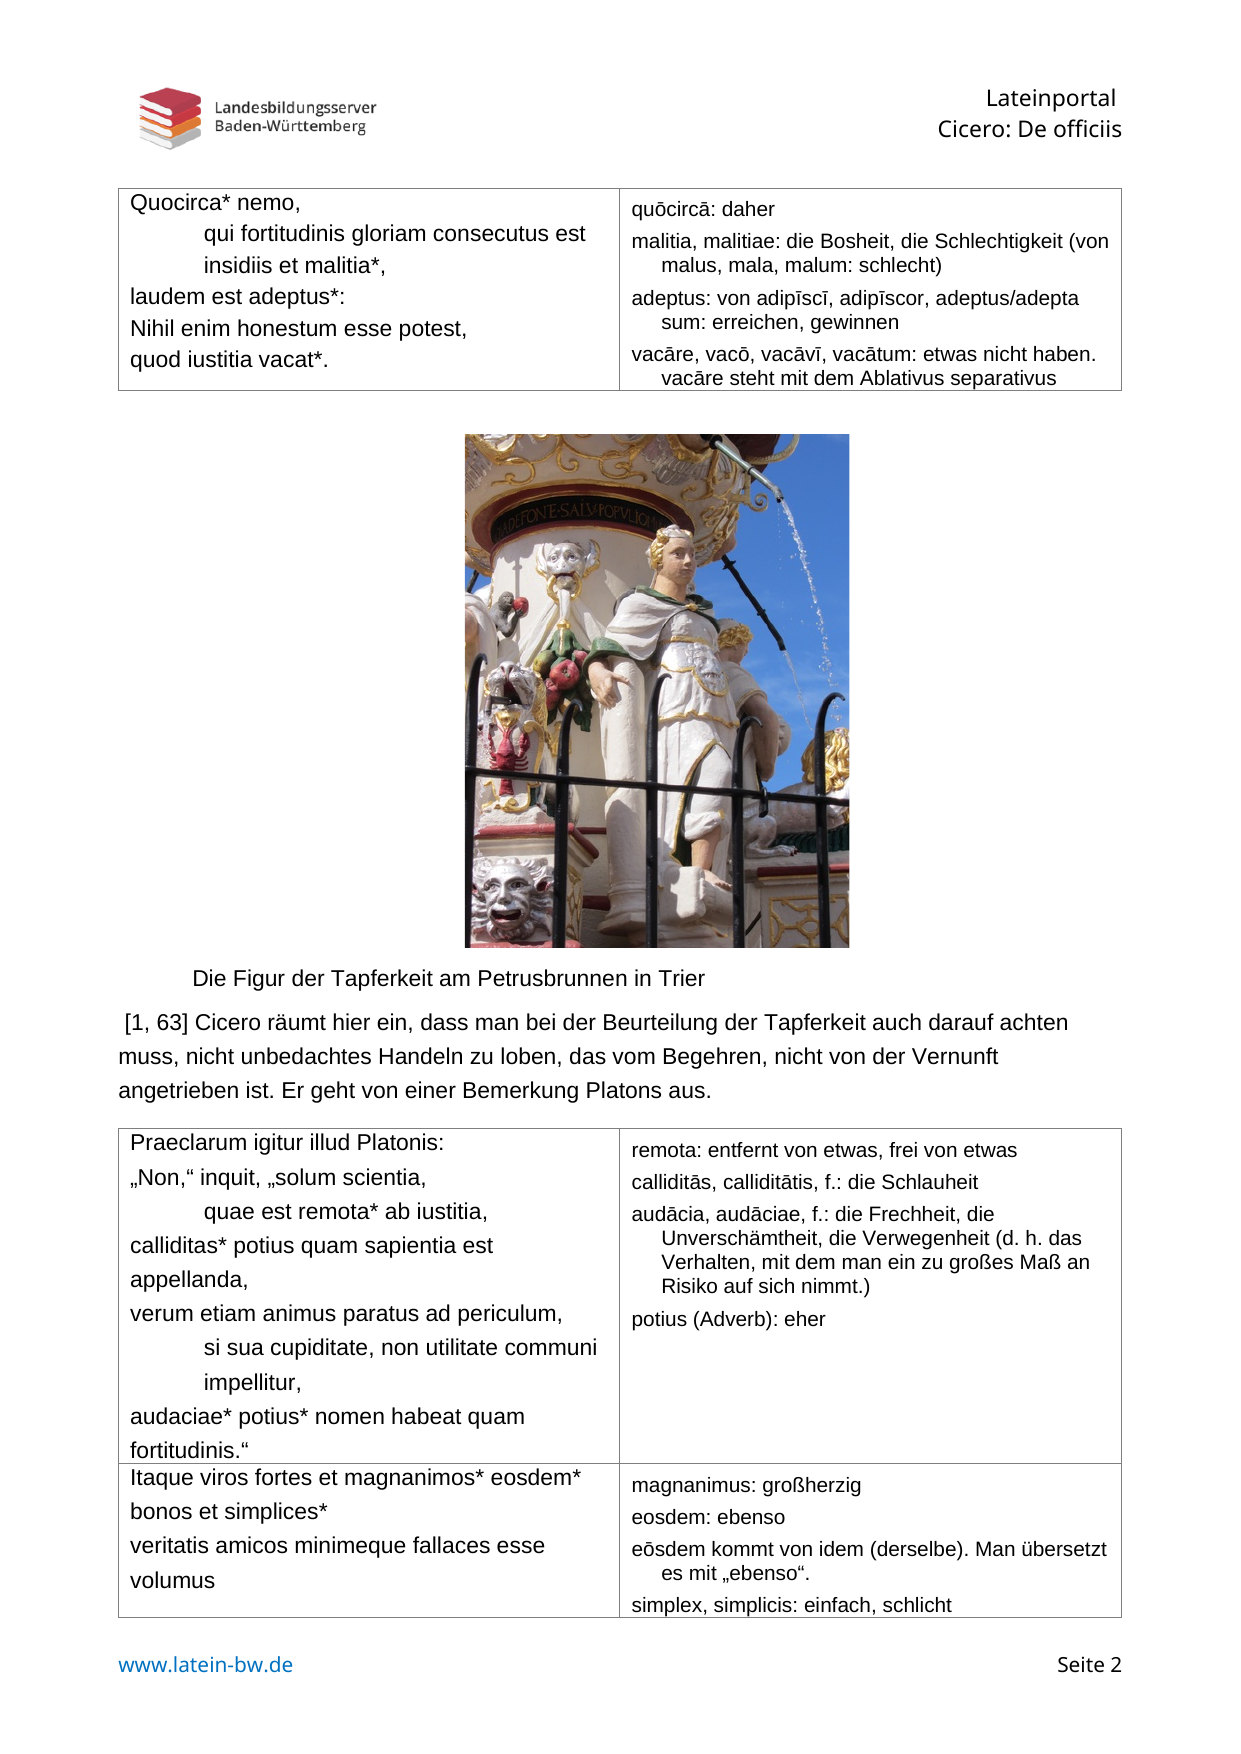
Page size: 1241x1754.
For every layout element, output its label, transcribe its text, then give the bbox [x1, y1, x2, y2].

table_cell quōcircā: daher malitia, malitiae: die Bosheit, die Schlechtigkeit (von malus, mala, malum: schlecht) adeptus: von adipīscī, adipīscor, adeptus/adepta sum: erreichen, gewinnen vacāre, vacō, vacāvī, vacātum: etwas nicht haben. vacāre steht mit dem Ablativus separativus [620, 189, 1121, 390]
table_header Praeclarum igitur illud Platonis: „Non,“ inquit, „solum scientia, quae est remota* ab iustitia, calliditas* potius quam sapientia est appellanda, verum etiam animus paratus ad periculum, si sua cupiditate, non utilitate communi impellitur, audaciae* potius* nomen habeat quam fortitudinis.“ [119, 1129, 619, 1463]
picture [464, 434, 850, 948]
table_header remota: entfernt von etwas, frei von etwas calliditās, calliditātis, f.: die Schlauheit audācia, audāciae, f.: die Frechheit, die Unverschämtheit, die Verwegenheit (d. h. das Verhalten, mit dem man ein zu großes Maß an Risiko auf sich nimmt.) potius (Adverb): eher [620, 1129, 1121, 1463]
picture [129, 76, 380, 157]
table_cell magnanimus: großherzig eosdem: ebenso eōsdem kommt von idem (derselbe). Man übersetzt es mit „ebenso“. simplex, simplicis: einfach, schlicht [620, 1464, 1121, 1617]
text Die Figur der Tapferkeit am Petrusbrunnen in Trier [192, 965, 1122, 991]
table_cell Itaque viros fortes et magnanimos* eosdem* bonos et simplices* veritatis amicos minimeque fallaces esse volumus [119, 1464, 619, 1617]
text [1, 63] Cicero räumt hier ein, dass man bei der Beurteilung der Tapferkeit auch darauf achten muss, nicht unbedachtes Handeln zu loben, das vom Begehren, nicht von der Vernunft angetrieben ist. Er geht von einer Bemerkung Platons aus. [118, 1009, 1122, 1104]
table_cell Quocirca* nemo, qui fortitudinis gloriam consecutus est insidiis et malitia*, laudem est adeptus*: Nihil enim honestum esse potest, quod iustitia vacat*. [119, 189, 619, 390]
